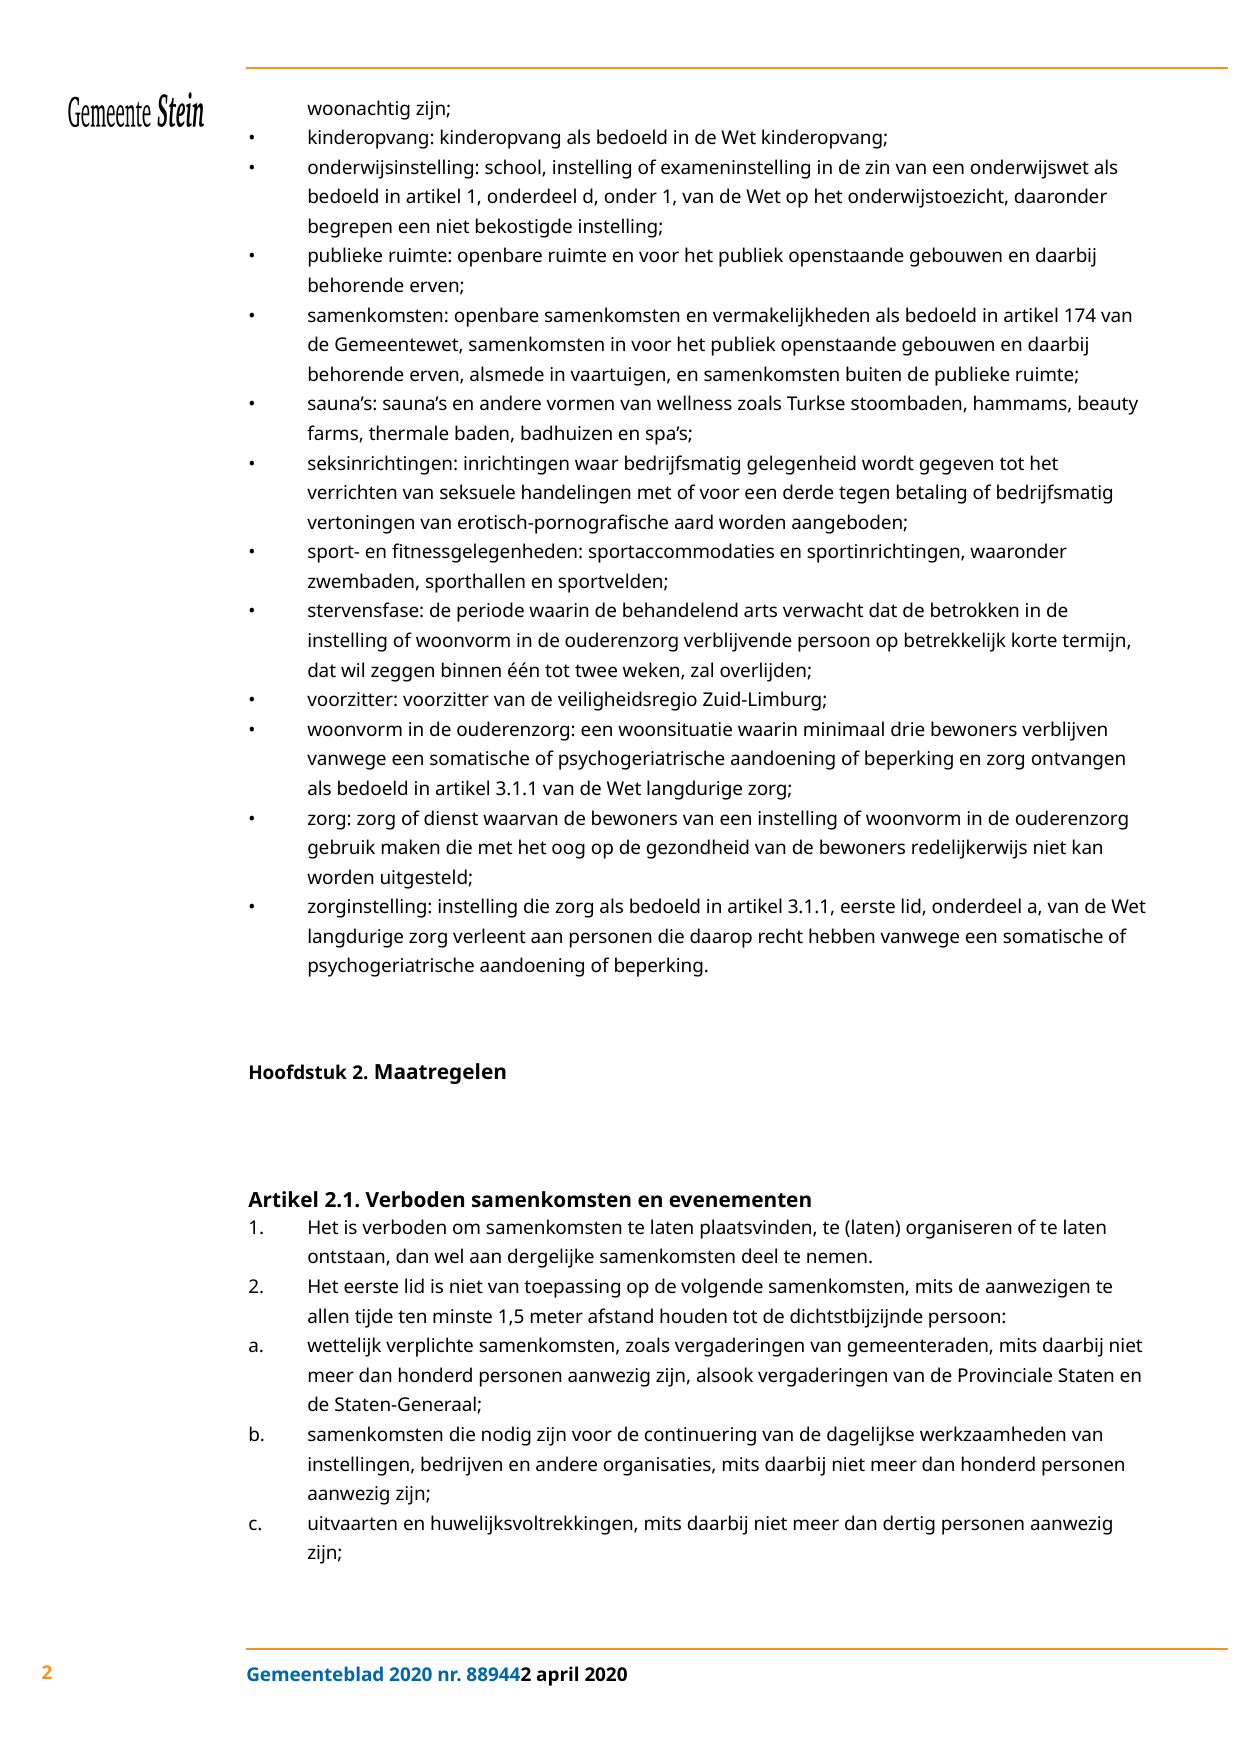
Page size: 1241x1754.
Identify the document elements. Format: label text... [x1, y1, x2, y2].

text Artikel 2.1. Verboden samenkomsten en evenementen [248, 1186, 1152, 1214]
list publieke ruimte: openbare ruimte en voor het publiek openstaande gebouwen en daarbij behorende erven; [248, 243, 1152, 298]
list seksinrichtingen: inrichtingen waar bedrijfsmatig gelegenheid wordt gegeven tot het verrichten van seksuele handelingen met of voor een derde tegen betaling of bedrijfsmatig vertoningen van erotisch-pornografische aard worden aangeboden; [248, 450, 1152, 535]
list samenkomsten die nodig zijn voor de continuering van de dagelijkse werkzaamheden van instellingen, bedrijven en andere organisaties, mits daarbij niet meer dan honderd personen aanwezig zijn; [248, 1421, 1152, 1506]
list woonachtig zijn; [248, 95, 1152, 121]
list wettelijk verplichte samenkomsten, zoals vergaderingen van gemeenteraden, mits daarbij niet meer dan honderd personen aanwezig zijn, alsook vergaderingen van de Provinciale Staten en de Staten-Generaal; [248, 1332, 1152, 1417]
list zorginstelling: instelling die zorg als bedoeld in artikel 3.1.1, eerste lid, onderdeel a, van de Wet langdurige zorg verleent aan personen die daarop recht hebben vanwege een somatische of psychogeriatrische aandoening of beperking. [248, 893, 1152, 978]
list Het is verboden om samenkomsten te laten plaatsvinden, te (laten) organiseren of te laten ontstaan, dan wel aan dergelijke samenkomsten deel te nemen. [248, 1214, 1152, 1269]
list kinderopvang: kinderopvang als bedoeld in de Wet kinderopvang; [248, 124, 1152, 150]
text Hoofdstuk 2. Maatregelen [248, 1057, 1152, 1086]
list onderwijsinstelling: school, instelling of exameninstelling in de zin van een onderwijswet als bedoeld in artikel 1, onderdeel d, onder 1, van de Wet op het onderwijstoezicht, daaronder begrepen een niet bekostigde instelling; [248, 154, 1152, 239]
list zorg: zorg of dienst waarvan de bewoners van een instelling of woonvorm in de ouderenzorg gebruik maken die met het oog op de gezondheid van de bewoners redelijkerwijs niet kan worden uitgesteld; [248, 805, 1152, 890]
list uitvaarten en huwelijksvoltrekkingen, mits daarbij niet meer dan dertig personen aanwezig zijn; [248, 1510, 1152, 1565]
picture [41, 47, 231, 172]
list Het eerste lid is niet van toepassing op de volgende samenkomsten, mits de aanwezigen te allen tijde ten minste 1,5 meter afstand houden tot de dichtstbijzijnde persoon: [248, 1273, 1152, 1328]
list woonvorm in de ouderenzorg: een woonsituatie waarin minimaal drie bewoners verblijven vanwege een somatische of psychogeriatrische aandoening of beperking en zorg ontvangen als bedoeld in artikel 3.1.1 van de Wet langdurige zorg; [248, 716, 1152, 801]
list sport- en fitnessgelegenheden: sportaccommodaties en sportinrichtingen, waaronder zwembaden, sporthallen en sportvelden; [248, 538, 1152, 594]
list samenkomsten: openbare samenkomsten en vermakelijkheden als bedoeld in artikel 174 van de Gemeentewet, samenkomsten in voor het publiek openstaande gebouwen en daarbij behorende erven, alsmede in vaartuigen, en samenkomsten buiten de publieke ruimte; [248, 302, 1152, 387]
list voorzitter: voorzitter van de veiligheidsregio Zuid-Limburg; [248, 686, 1152, 712]
list sauna’s: sauna’s en andere vormen van wellness zoals Turkse stoombaden, hammams, beauty farms, thermale baden, badhuizen en spa’s; [248, 391, 1152, 446]
list stervensfase: de periode waarin de behandelend arts verwacht dat de betrokken in de instelling of woonvorm in de ouderenzorg verblijvende persoon op betrekkelijk korte termijn, dat wil zeggen binnen één tot twee weken, zal overlijden; [248, 598, 1152, 683]
